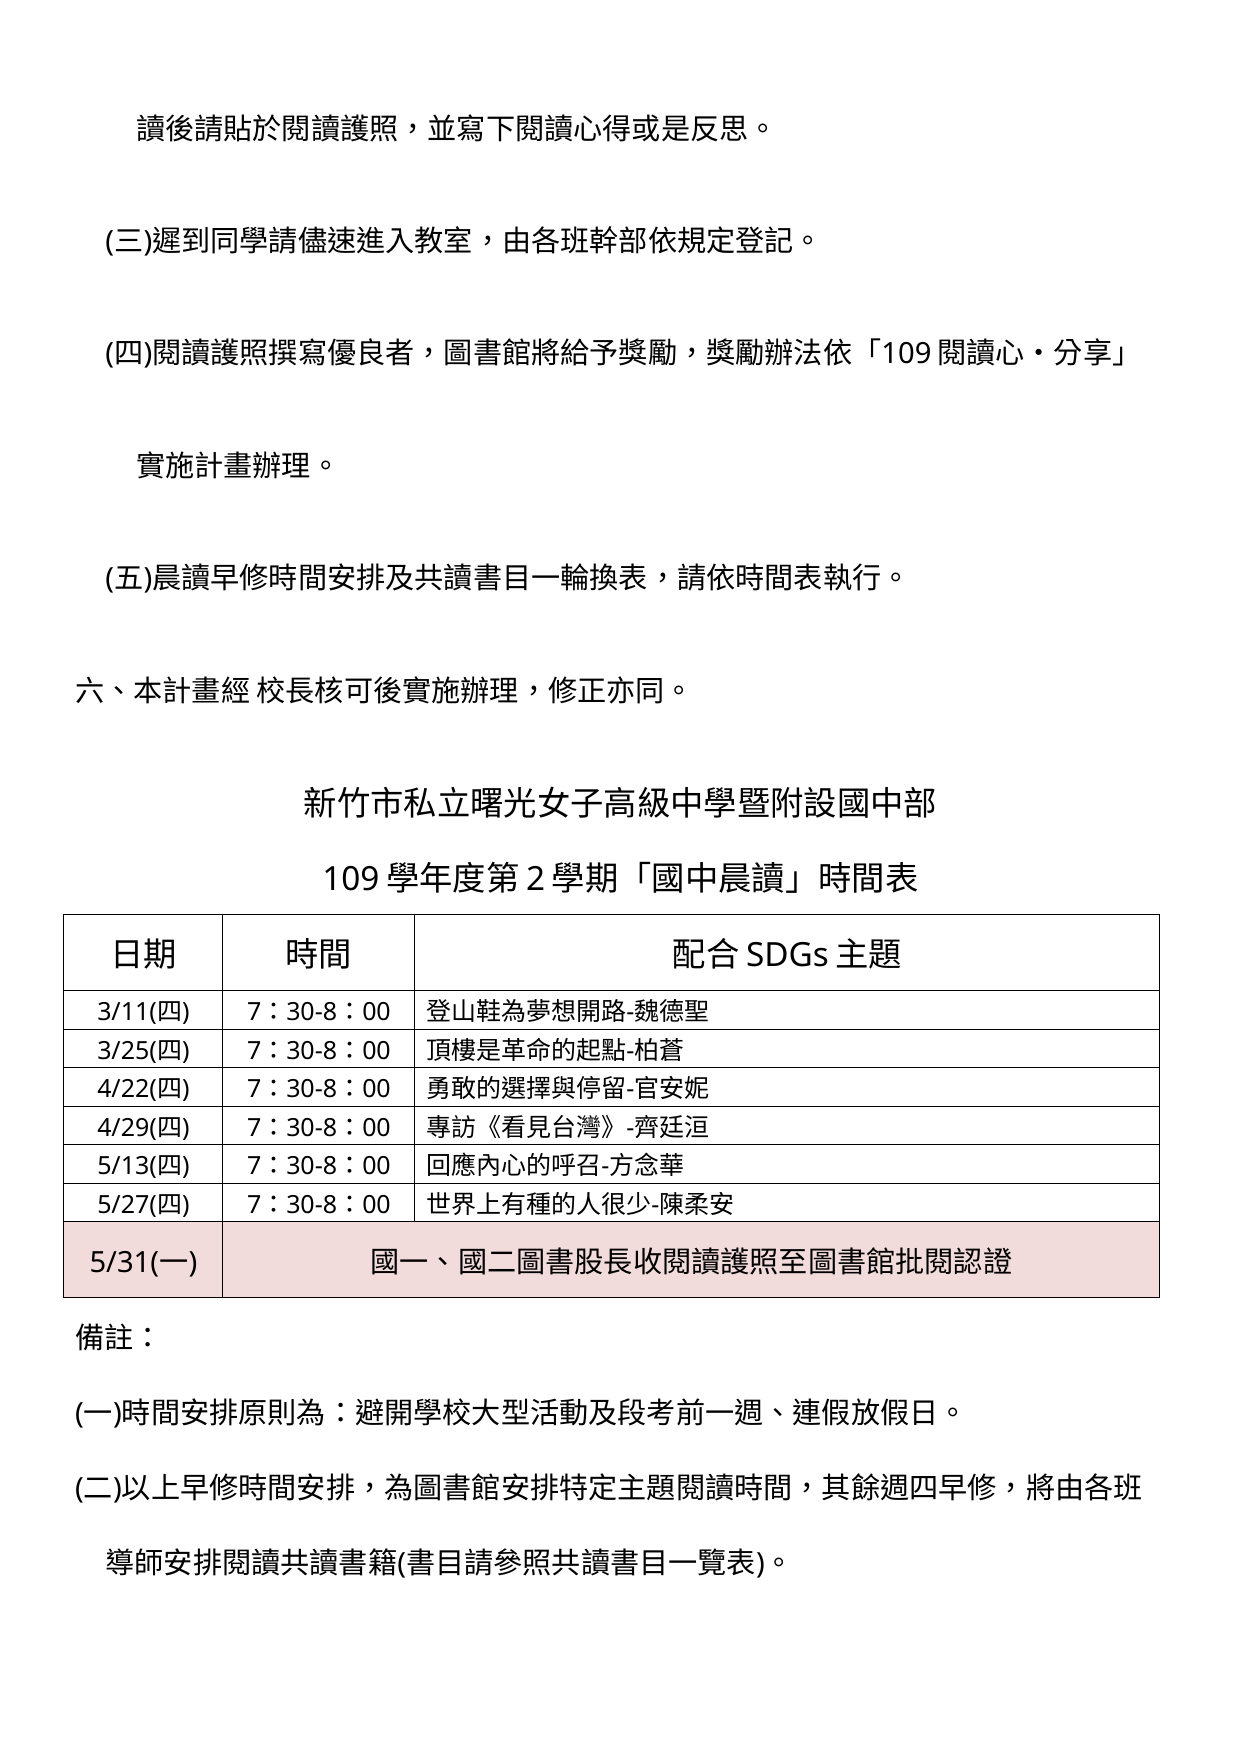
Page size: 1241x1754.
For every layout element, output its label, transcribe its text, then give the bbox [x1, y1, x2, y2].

table_cell 7：30-8：00 [223, 1184, 414, 1221]
table_cell 7：30-8：00 [223, 1145, 414, 1183]
text 六、本計畫經 校長核可後實施辦理，修正亦同。 [75, 651, 1165, 726]
table_cell 7：30-8：00 [223, 991, 414, 1028]
table_cell 專訪《看見台灣》-齊廷洹 [415, 1107, 1159, 1144]
table_cell 世界上有種的人很少-陳柔安 [415, 1184, 1159, 1221]
text (一)時間安排原則為：避開學校大型活動及段考前一週、連假放假日。 [75, 1373, 1165, 1448]
table_cell 回應內心的呼召-方念華 [415, 1145, 1159, 1183]
text 導師安排閱讀共讀書籍(書目請參照共讀書目一覽表)。 [75, 1523, 1165, 1598]
table_header 配合SDGs主題 [415, 915, 1159, 990]
table_cell 7：30-8：00 [223, 1068, 414, 1106]
table_cell 登山鞋為夢想開路-魏德聖 [415, 991, 1159, 1028]
table_cell 3/11(四) [64, 991, 222, 1028]
table_cell 國一、國二圖書股長收閱讀護照至圖書館批閱認證 [223, 1222, 1159, 1297]
table_header 時間 [223, 915, 414, 990]
table_cell 5/27(四) [64, 1184, 222, 1221]
table_header 日期 [64, 915, 222, 990]
table_cell 4/22(四) [64, 1068, 222, 1106]
table_cell 頂樓是革命的起點-柏蒼 [415, 1030, 1159, 1067]
table_cell 7：30-8：00 [223, 1107, 414, 1144]
text (五)晨讀早修時間安排及共讀書目一輪換表，請依時間表執行。 [75, 539, 1165, 614]
text 備註： [75, 1298, 1165, 1373]
text (二)以上早修時間安排，為圖書館安排特定主題閱讀時間，其餘週四早修，將由各班 [75, 1448, 1165, 1523]
table_cell 勇敢的選擇與停留-官安妮 [415, 1068, 1159, 1106]
text 實施計畫辦理。 [75, 426, 1165, 501]
text 新竹市私立曙光女子高級中學暨附設國中部 [75, 764, 1165, 839]
text (三)遲到同學請儘速進入教室，由各班幹部依規定登記。 [75, 201, 1165, 276]
table_cell 4/29(四) [64, 1107, 222, 1144]
text 109學年度第2學期「國中晨讀」時間表 [75, 839, 1165, 914]
table_cell 5/31(一) [64, 1222, 222, 1297]
table_cell 5/13(四) [64, 1145, 222, 1183]
table_cell 3/25(四) [64, 1030, 222, 1067]
text 讀後請貼於閱讀護照，並寫下閱讀心得或是反思。 [75, 89, 1165, 164]
table_cell 7：30-8：00 [223, 1030, 414, 1067]
text (四)閱讀護照撰寫優良者，圖書館將給予獎勵，獎勵辦法依「109閱讀心‧分享」 [75, 314, 1165, 389]
